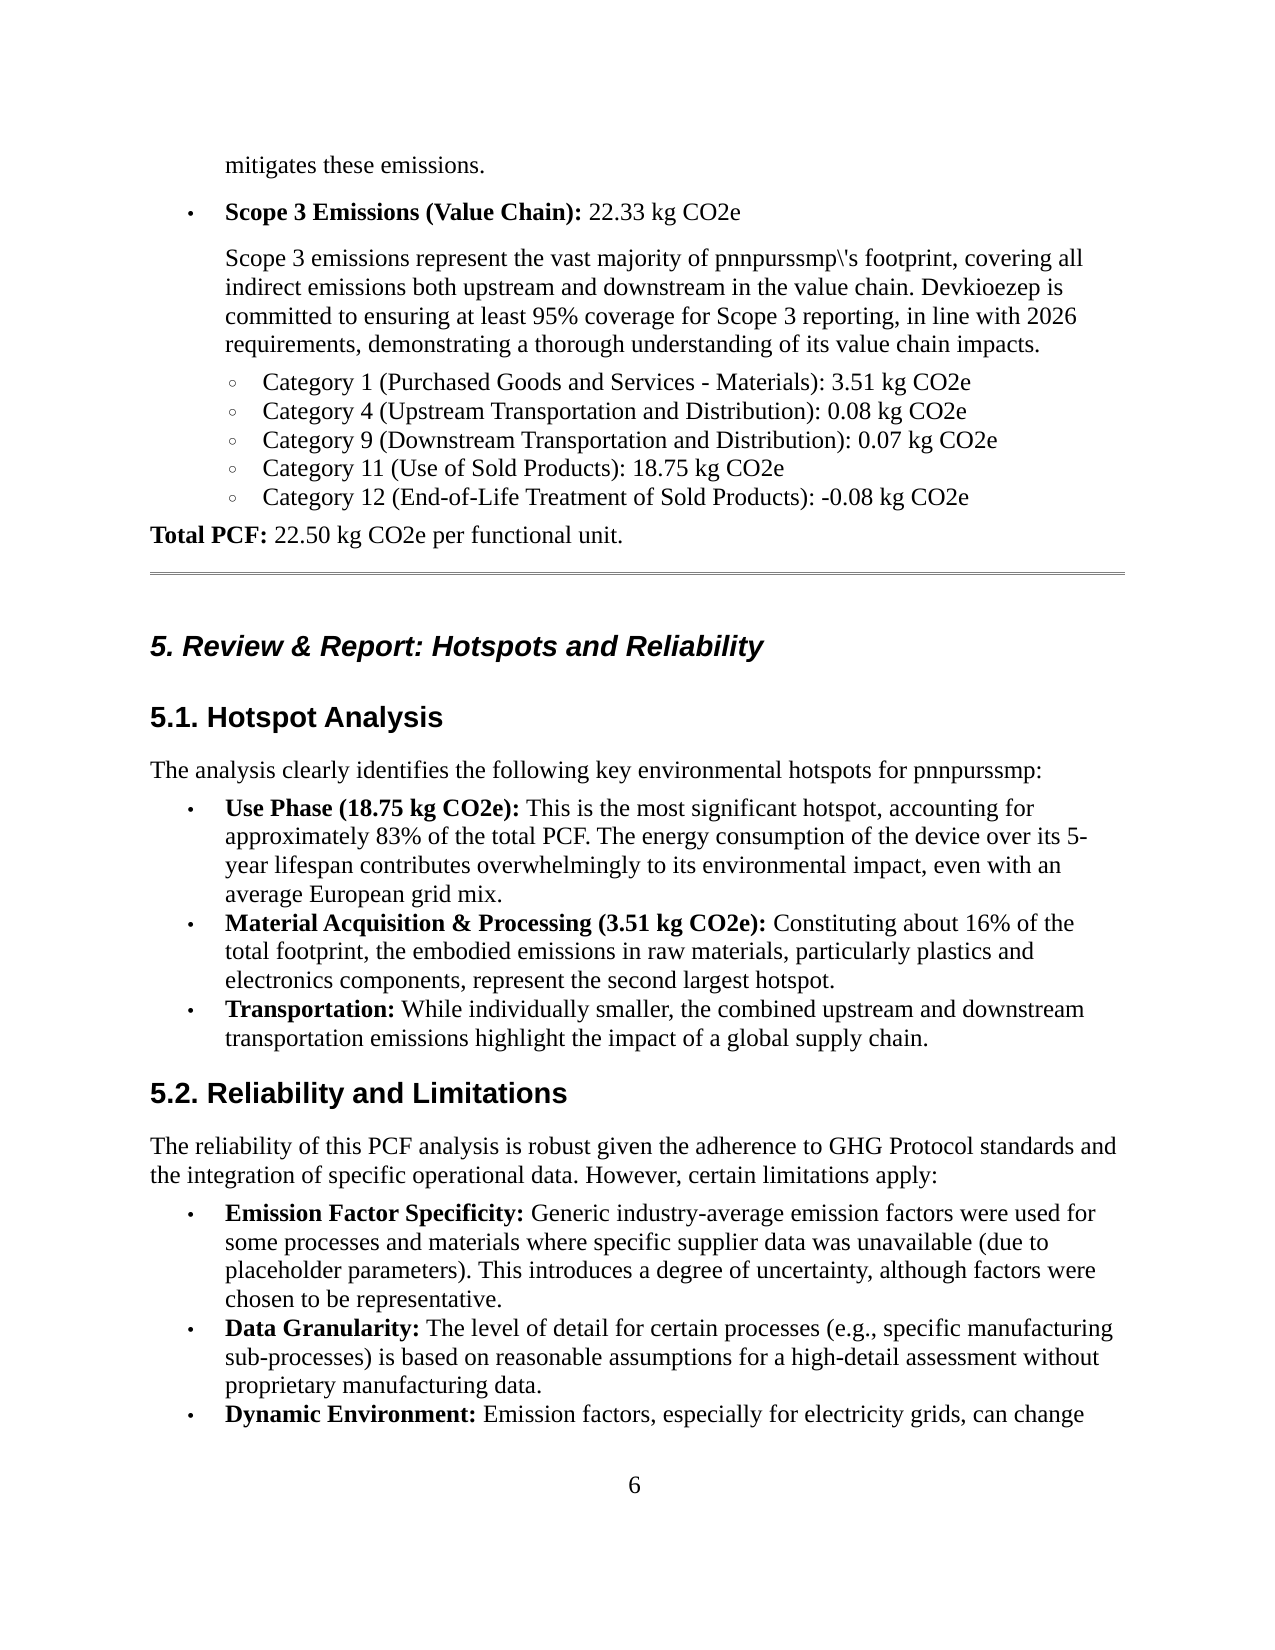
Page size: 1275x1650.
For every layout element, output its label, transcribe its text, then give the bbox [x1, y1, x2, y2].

list Category 1 (Purchased Goods and Services - Materials): 3.51 kg CO2e [225, 367, 1125, 396]
list Category 4 (Upstream Transportation and Distribution): 0.08 kg CO2e [225, 396, 1125, 425]
list Category 9 (Downstream Transportation and Distribution): 0.07 kg CO2e [225, 425, 1125, 453]
list Emission Factor Specificity: Generic industry-average emission factors were used for some processes and materials where specific supplier data was unavailable (due to placeholder parameters). This introduces a degree of uncertainty, although factors were chosen to be representative. [187, 1198, 1125, 1313]
list Data Granularity: The level of detail for certain processes (e.g., specific manufacturing sub-processes) is based on reasonable assumptions for a high-detail assessment without proprietary manufacturing data. [187, 1313, 1125, 1399]
list Use Phase (18.75 kg CO2e): This is the most significant hotspot, accounting for approximately 83% of the total PCF. The energy consumption of the device over its 5-year lifespan contributes overwhelmingly to its environmental impact, even with an average European grid mix. [187, 793, 1125, 908]
list Scope 3 Emissions (Value Chain): 22.33 kg CO2e [187, 197, 1125, 225]
list Category 11 (Use of Sold Products): 18.75 kg CO2e [225, 453, 1125, 482]
subtitle 5. Review & Report: Hotspots and Reliability [150, 629, 1125, 662]
list mitigates these emissions. [187, 150, 1125, 179]
text Total PCF: 22.50 kg CO2e per functional unit. [150, 520, 1125, 549]
list Dynamic Environment: Emission factors, especially for electricity grids, can change [187, 1399, 1125, 1428]
text The analysis clearly identifies the following key environmental hotspots for pnnpurssmp: [150, 755, 1125, 784]
list Scope 3 emissions represent the vast majority of pnnpurssmp\'s footprint, covering all indirect emissions both upstream and downstream in the value chain. Devkioezep is committed to ensuring at least 95% coverage for Scope 3 reporting, in line with 2026 requirements, demonstrating a thorough understanding of its value chain impacts. [187, 243, 1125, 358]
text The reliability of this PCF analysis is robust given the adherence to GHG Protocol standards and the integration of specific operational data. However, certain limitations apply: [150, 1131, 1125, 1189]
list Transportation: While individually smaller, the combined upstream and downstream transportation emissions highlight the impact of a global supply chain. [187, 994, 1125, 1051]
list Category 12 (End-of-Life Treatment of Sold Products): -0.08 kg CO2e [225, 482, 1125, 511]
list Material Acquisition & Processing (3.51 kg CO2e): Constituting about 16% of the total footprint, the embodied emissions in raw materials, particularly plastics and electronics components, represent the second largest hotspot. [187, 908, 1125, 994]
subtitle 5.1. Hotspot Analysis [150, 700, 1125, 733]
subtitle 5.2. Reliability and Limitations [150, 1076, 1125, 1110]
